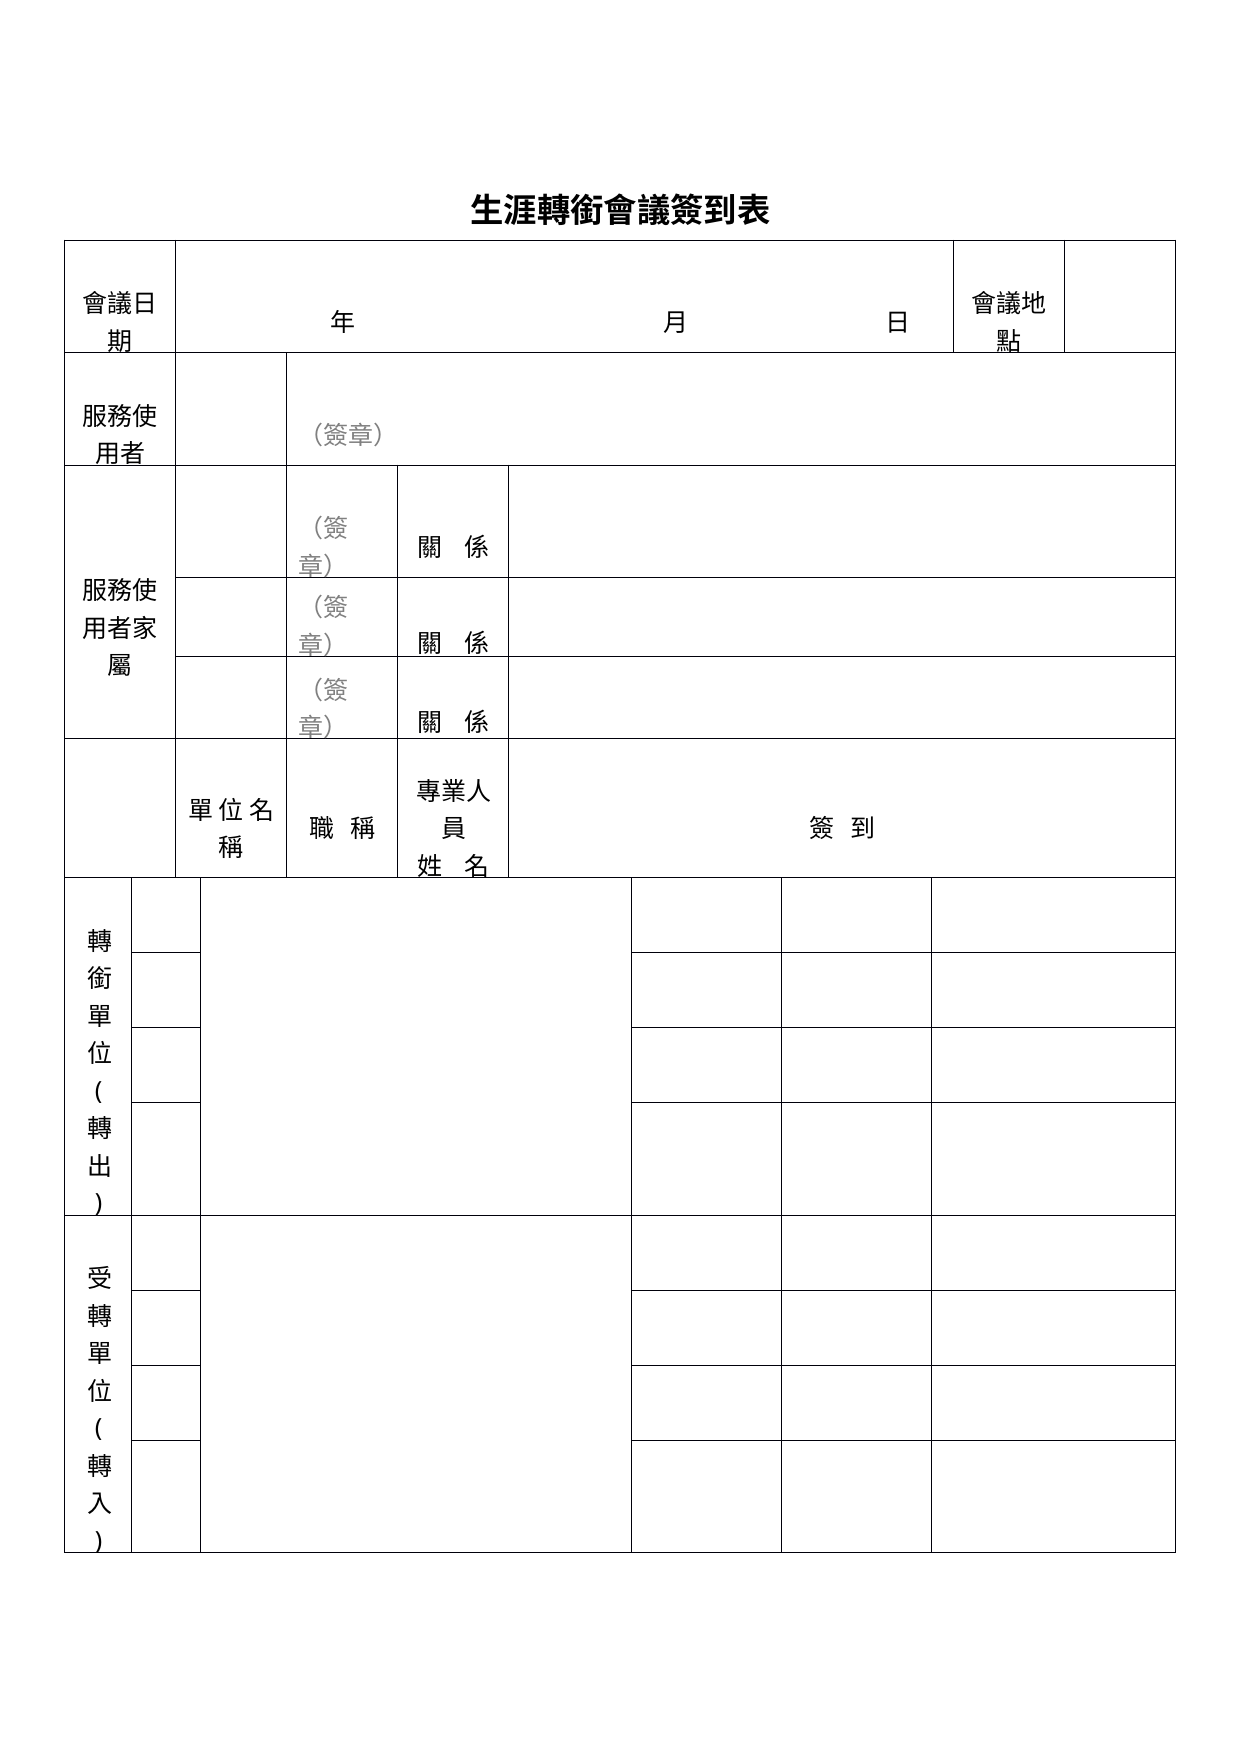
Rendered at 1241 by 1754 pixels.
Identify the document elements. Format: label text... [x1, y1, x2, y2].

table_cell 簽 到 [509, 739, 1175, 877]
table_header [176, 241, 287, 352]
table_cell [632, 953, 781, 1027]
table_cell [932, 953, 1175, 1027]
table_header 會議日期 [65, 241, 175, 352]
table_header 月 [620, 241, 731, 352]
table_cell [132, 1441, 200, 1552]
table_cell [132, 953, 200, 1027]
table_cell [201, 878, 631, 1214]
table_cell （簽章） [287, 466, 397, 577]
table_cell 專業人員 姓 名 [398, 739, 508, 877]
table_header [509, 241, 620, 352]
table_cell [782, 1103, 931, 1214]
table_cell [782, 953, 931, 1027]
table_cell 職 稱 [287, 739, 397, 877]
table_cell [932, 1028, 1175, 1102]
table_cell 關 係 [398, 657, 508, 738]
table_cell 轉銜單位(轉出) [65, 878, 131, 1214]
table_cell [782, 1216, 931, 1289]
table_cell [782, 878, 931, 952]
table_header [398, 241, 509, 352]
table_cell [509, 578, 1175, 656]
table_cell [176, 578, 286, 656]
table_cell 服務使用者 [65, 353, 175, 464]
table_cell 受轉單位(轉入) [65, 1216, 131, 1552]
table_cell 關 係 [398, 578, 508, 656]
table_cell [176, 353, 286, 464]
table_cell [932, 878, 1175, 952]
table_cell [201, 1216, 631, 1552]
table_cell [932, 1216, 1175, 1289]
table_header 日 [842, 241, 953, 352]
table_cell 單 位 名 稱 [176, 739, 286, 877]
table_cell [632, 1028, 781, 1102]
table_cell [632, 1291, 781, 1364]
table_header [731, 241, 842, 352]
table_cell [932, 1366, 1175, 1439]
table_cell （簽章） [287, 353, 1175, 464]
table_cell [782, 1441, 931, 1552]
table_cell （簽章） [287, 578, 397, 656]
table_cell [132, 1291, 200, 1364]
text 生涯轉銜會議簽到表 [187, 164, 1053, 239]
table_cell [932, 1441, 1175, 1552]
table_cell [782, 1291, 931, 1364]
table_cell [632, 1441, 781, 1552]
table_cell 關 係 [398, 466, 508, 577]
table_cell [132, 1216, 200, 1289]
table_cell [132, 1366, 200, 1439]
table_cell [632, 878, 781, 952]
table_cell [132, 1103, 200, 1214]
table_cell （簽章） [287, 657, 397, 738]
table_cell [932, 1291, 1175, 1364]
table_cell [782, 1366, 931, 1439]
table_cell [509, 466, 1175, 577]
table_cell [132, 1028, 200, 1102]
table_cell [932, 1103, 1175, 1214]
table_cell [176, 657, 286, 738]
table_cell [632, 1366, 781, 1439]
table_header 年 [287, 241, 398, 352]
table_cell [509, 657, 1175, 738]
table_cell [132, 878, 200, 952]
table_header 會議地點 [954, 241, 1064, 352]
table_cell [632, 1216, 781, 1289]
table_cell [65, 739, 175, 877]
table_cell 服務使用者家屬 [65, 466, 175, 738]
table_cell [782, 1028, 931, 1102]
table_header [1065, 241, 1175, 352]
table_cell [176, 466, 286, 577]
table_cell [632, 1103, 781, 1214]
